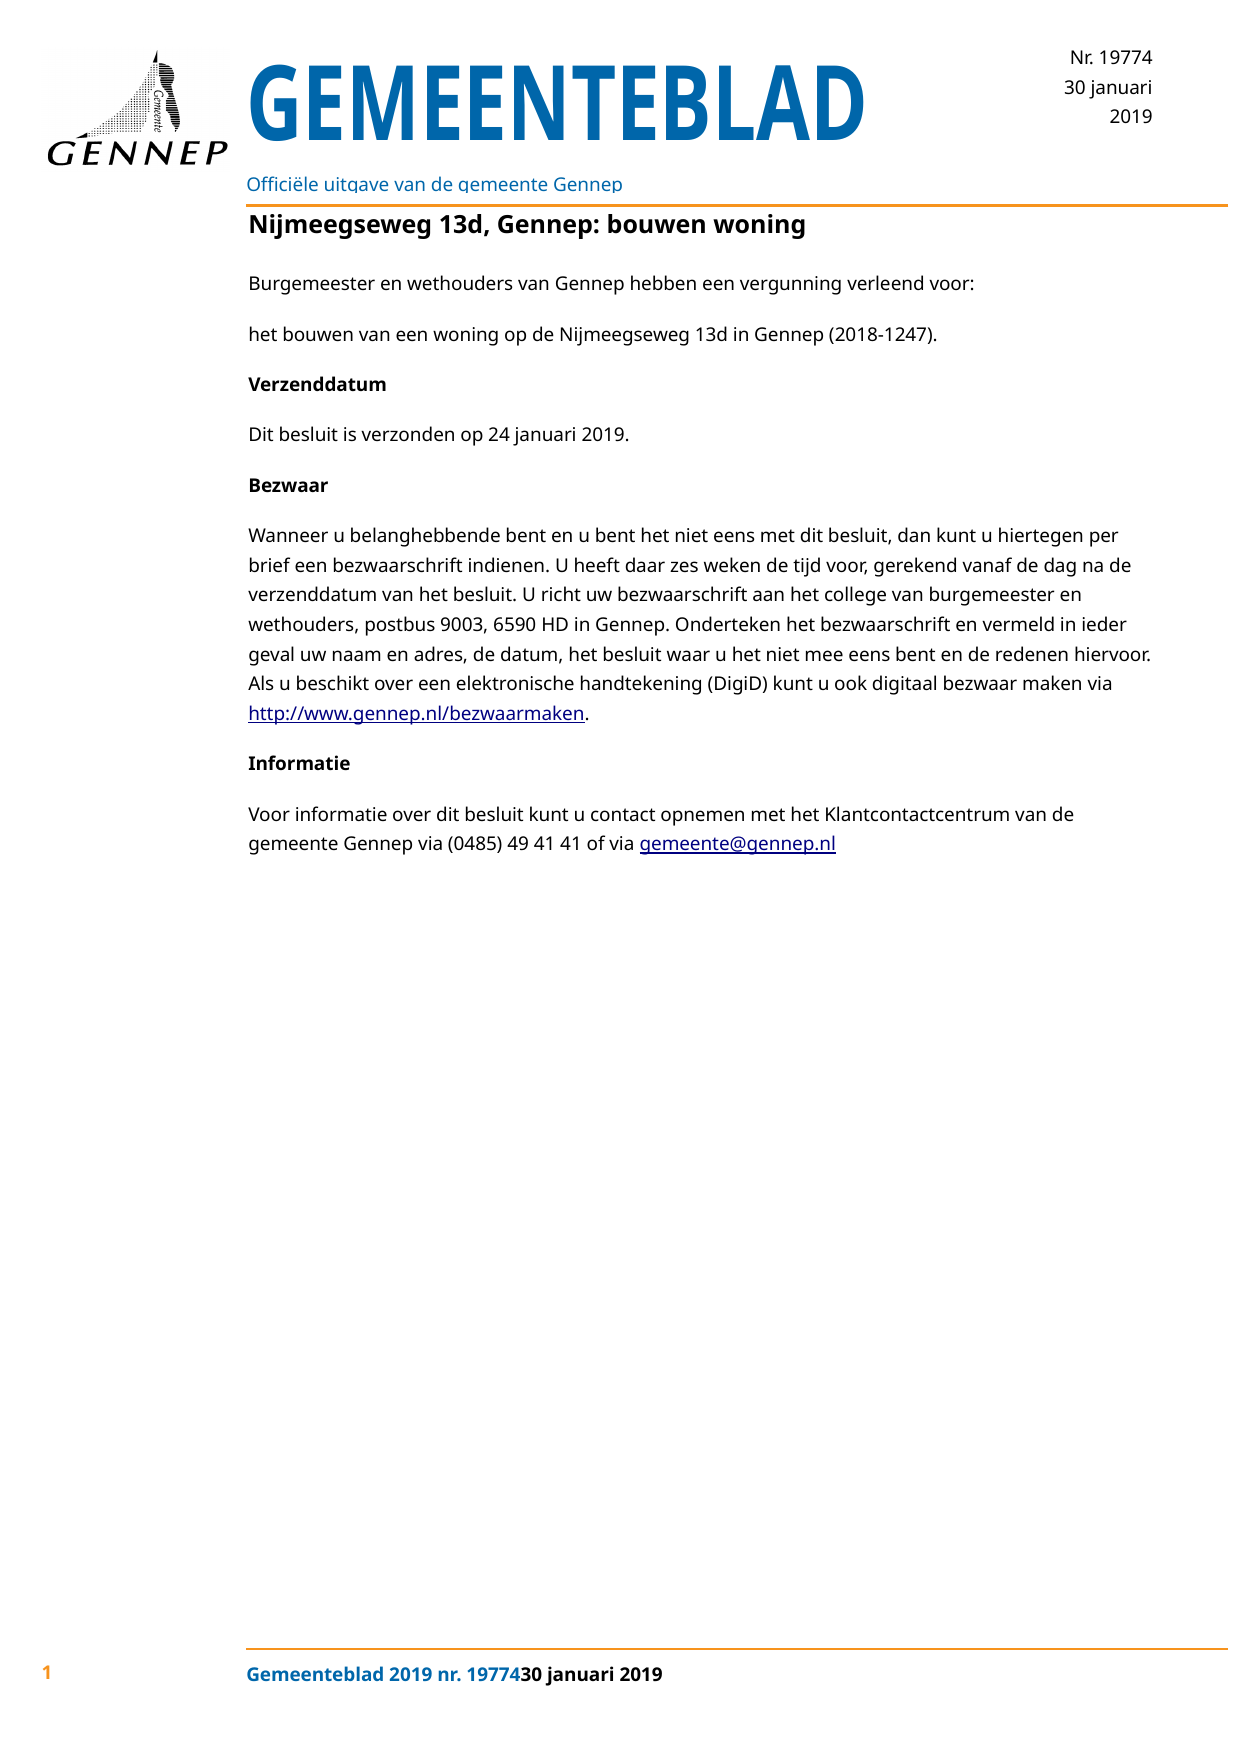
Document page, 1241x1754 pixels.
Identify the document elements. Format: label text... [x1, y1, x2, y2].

text Voor informatie over dit besluit kunt u contact opnemen met het Klantcontactcentrum van de gemeente Gennep via (0485) 49 41 41 of via gemeente@gennep.nl [248, 801, 1152, 856]
picture [41, 47, 231, 172]
text Dit besluit is verzonden op 24 januari 2019. [248, 422, 1152, 447]
text Bezwaar [248, 472, 1152, 498]
text Informatie [248, 750, 1152, 776]
text Verzenddatum [248, 371, 1152, 397]
text Burgemeester en wethouders van Gennep hebben een vergunning verleend voor: [248, 270, 1152, 296]
text het bouwen van een woning op de Nijmeegseweg 13d in Gennep (2018-1247). [248, 321, 1152, 346]
text Nijmeegseweg 13d, Gennep: bouwen woning [248, 207, 1152, 241]
text Wanneer u belanghebbende bent en u bent het niet eens met dit besluit, dan kunt u hiertegen per brief een bezwaarschrift indienen. U heeft daar zes weken de tijd voor, gerekend vanaf de dag na de verzenddatum van het besluit. U richt uw bezwaarschrift aan het college van burgemeester en wethouders, postbus 9003, 6590 HD in Gennep. Onderteken het bezwaarschrift en vermeld in ieder geval uw naam en adres, de datum, het besluit waar u het niet mee eens bent en de redenen hiervoor. Als u beschikt over een elektronische handtekening (DigiD) kunt u ook digitaal bezwaar maken via http://www.gennep.nl/bezwaarmaken. [248, 522, 1152, 726]
